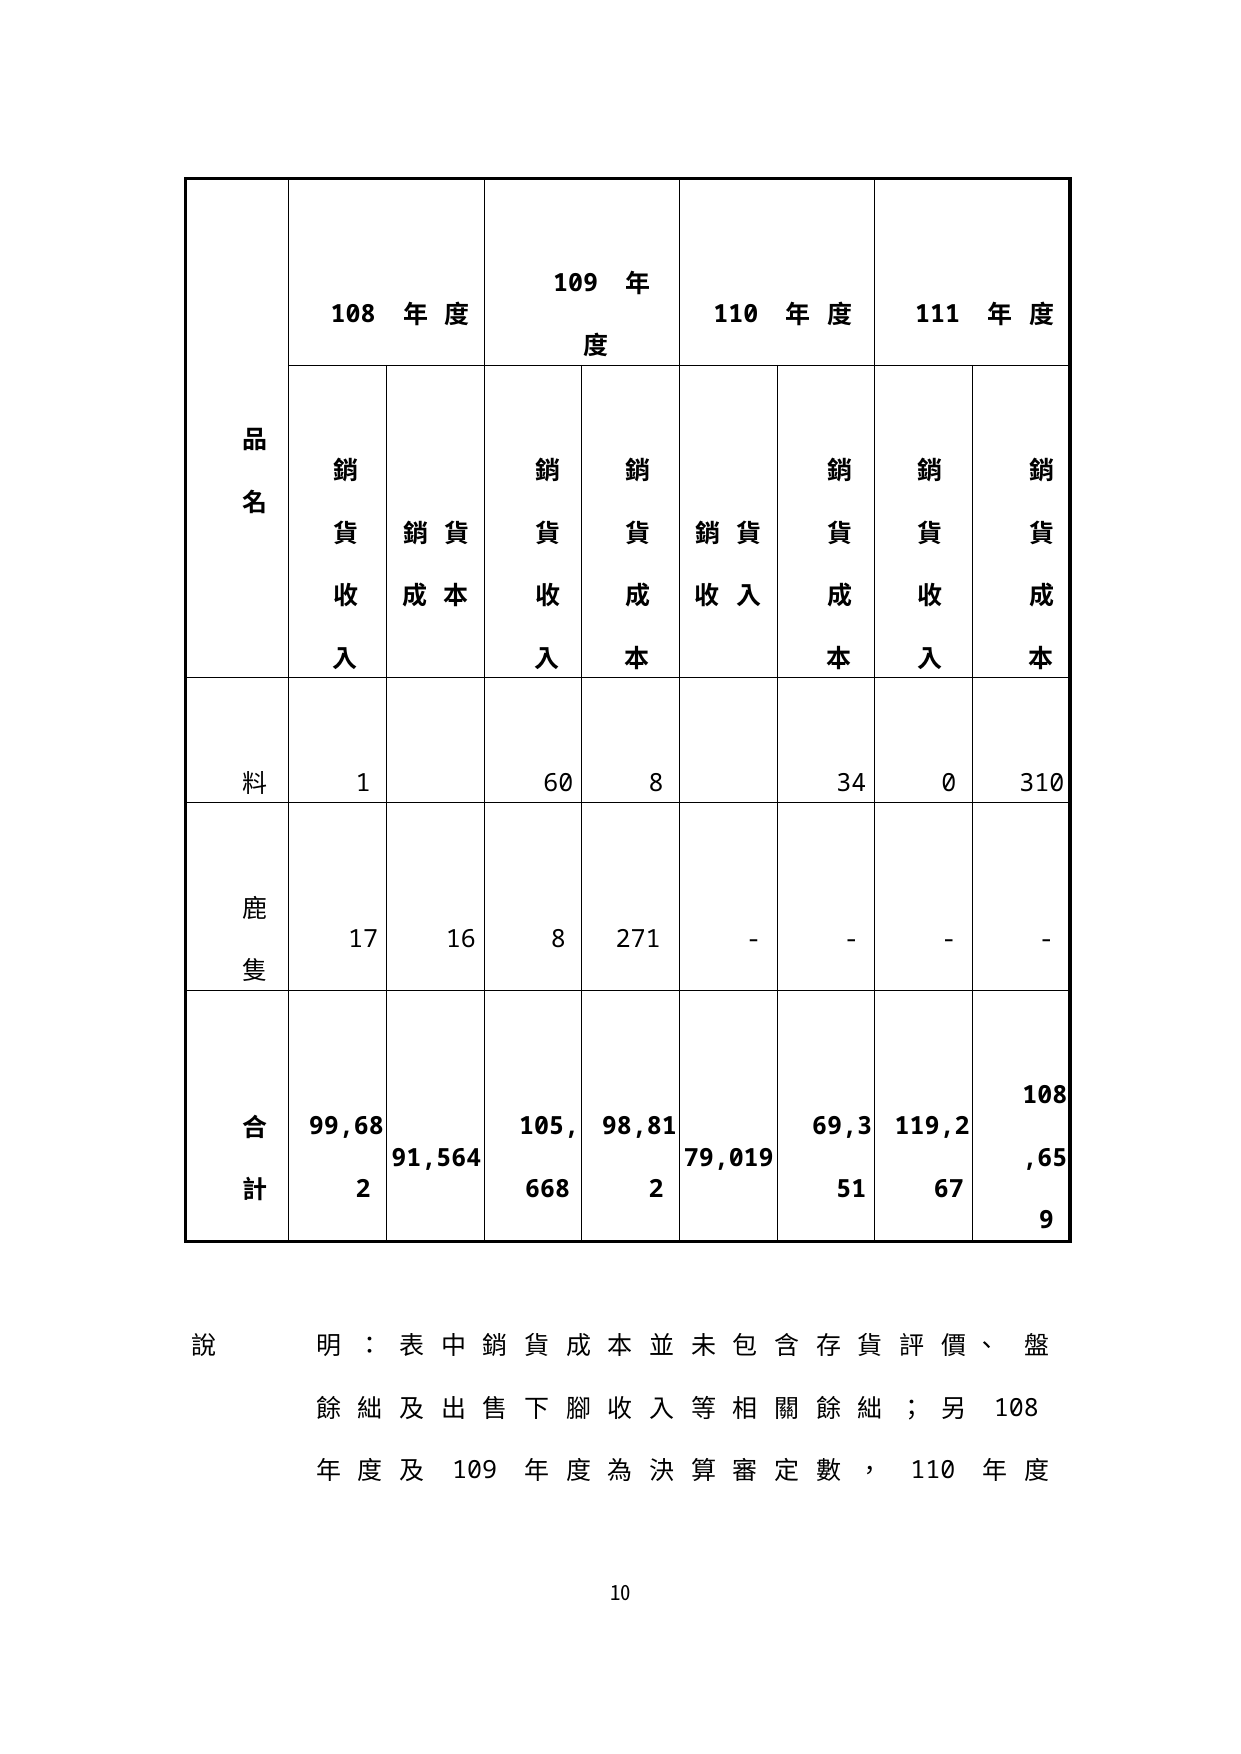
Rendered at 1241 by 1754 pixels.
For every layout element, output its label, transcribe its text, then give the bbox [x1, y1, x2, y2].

table_cell 8 [582, 678, 679, 802]
table_cell - [778, 803, 874, 990]
table_cell 合計 [187, 991, 288, 1240]
table_cell 16 [387, 803, 484, 990]
table_cell - [875, 803, 972, 990]
table_cell 98,812 [582, 991, 679, 1240]
table_cell 60 [485, 678, 581, 802]
table_cell 銷貨收入 [680, 366, 777, 677]
table_cell 108,659 [973, 991, 1068, 1240]
table_cell 8 [485, 803, 581, 990]
table_header 110年度 [680, 180, 874, 365]
table_cell 鹿隻 [187, 803, 288, 990]
table_cell 銷貨收入 [289, 366, 386, 677]
table_cell 銷貨成本 [387, 366, 484, 677]
text 說 明：表中銷貨成本並未包含存貨評價、盤餘絀及出售下腳收入等相關餘絀；另108年度及109年度為決算審定數，110年度 [183, 1302, 1058, 1490]
table_cell 105,668 [485, 991, 581, 1240]
table_header 108年度 [289, 180, 484, 365]
table_cell 料 [187, 678, 288, 802]
table_cell 119,267 [875, 991, 972, 1240]
table_cell 0 [875, 678, 972, 802]
table_cell 銷貨成本 [778, 366, 874, 677]
table_header 111年度 [875, 180, 1068, 365]
table_cell 17 [289, 803, 386, 990]
table_cell 91,564 [387, 991, 484, 1240]
table_cell 34 [778, 678, 874, 802]
table_cell 79,019 [680, 991, 777, 1240]
table_cell 銷貨收入 [485, 366, 581, 677]
table_header 109年度 [485, 180, 679, 365]
table_cell 310 [973, 678, 1068, 802]
table_cell 銷貨收入 [875, 366, 972, 677]
table_cell 69,351 [778, 991, 874, 1240]
table_cell 1 [289, 678, 386, 802]
table_cell 銷貨成本 [973, 366, 1068, 677]
table_cell - [680, 803, 777, 990]
table_cell 99,682 [289, 991, 386, 1240]
table_header 品 名 [187, 180, 288, 677]
table_cell 271 [582, 803, 679, 990]
table_cell [387, 678, 484, 802]
table_cell [680, 678, 777, 802]
table_cell 銷貨成本 [582, 366, 679, 677]
table_cell - [973, 803, 1068, 990]
